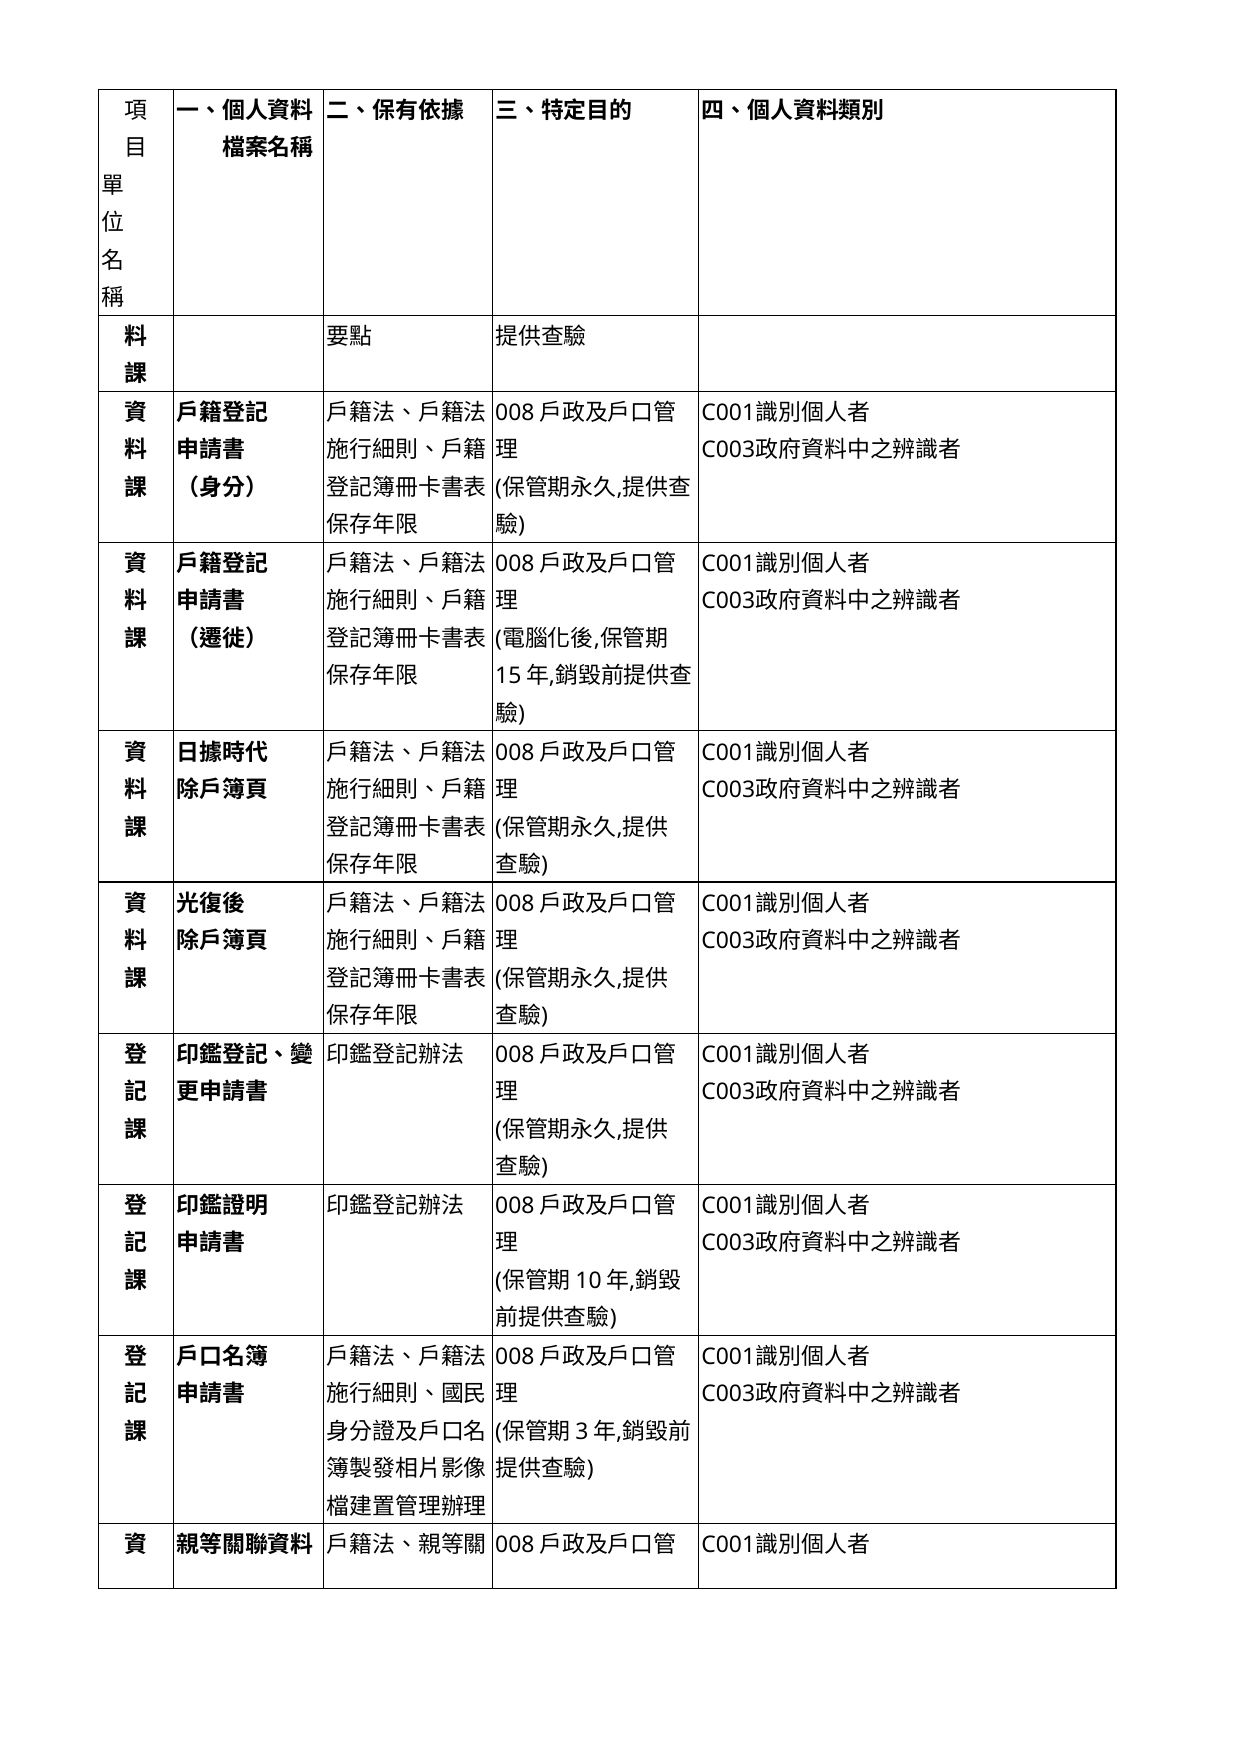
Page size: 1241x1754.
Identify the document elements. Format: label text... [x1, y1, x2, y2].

table_header 三、特定目的 [493, 90, 698, 315]
table_cell C001識別個人者 C003政府資料中之辨識者 [699, 392, 1115, 542]
table_cell 資 [99, 1524, 173, 1588]
table_cell 印鑑登記辦法 [324, 1185, 492, 1334]
table_cell 印鑑登記辦法 [324, 1034, 492, 1183]
table_cell 008戶政及戶口管理 (電腦化後,保管期15年,銷毀前提供查驗) [493, 543, 698, 730]
table_cell C001識別個人者 [699, 1524, 1115, 1588]
table_header 二、保有依據 [324, 90, 492, 315]
table_cell 戶籍登記 申請書 （身分） [174, 392, 323, 542]
table_cell 提供查驗 [493, 316, 698, 391]
table_cell 008戶政及戶口管理 (保管期永久,提供 查驗) [493, 731, 698, 881]
table_cell 戶籍法、戶籍法施行細則、國民身分證及戶口名簿製發相片影像檔建置管理辦理 [324, 1336, 492, 1523]
table_cell 008戶政及戶口管理 (保管期永久,提供 查驗) [493, 883, 698, 1032]
table_cell C001識別個人者 C003政府資料中之辨識者 [699, 1034, 1115, 1183]
table_cell 戶籍登記 申請書 （遷徙） [174, 543, 323, 730]
table_cell 008戶政及戶口管理 (保管期永久,提供查驗) [493, 392, 698, 542]
table_cell 戶籍法、戶籍法施行細則、戶籍登記簿冊卡書表保存年限 [324, 731, 492, 881]
table_cell 資 料 課 [99, 392, 173, 542]
table_cell 登 記 課 [99, 1185, 173, 1334]
table_cell C001識別個人者 C003政府資料中之辨識者 [699, 883, 1115, 1032]
table_cell 戶籍法、戶籍法施行細則、戶籍登記簿冊卡書表保存年限 [324, 883, 492, 1032]
table_cell 008戶政及戶口管理 (保管期10年,銷毀前提供查驗) [493, 1185, 698, 1334]
table_cell 印鑑登記、變更申請書 [174, 1034, 323, 1183]
table_cell [699, 316, 1115, 391]
table_cell 資 料 課 [99, 543, 173, 730]
table_cell C001識別個人者 C003政府資料中之辨識者 [699, 731, 1115, 881]
table_header 四、個人資料類別 [699, 90, 1115, 315]
table_cell 資 料 課 [99, 731, 173, 881]
table_cell 戶籍法、戶籍法施行細則、戶籍登記簿冊卡書表保存年限 [324, 392, 492, 542]
table_cell 008戶政及戶口管 [493, 1524, 698, 1588]
table_header 項 目 單 位 名 稱 [99, 90, 173, 315]
table_cell 要點 [324, 316, 492, 391]
table_cell 戶籍法、親等關 [324, 1524, 492, 1588]
table_cell 008戶政及戶口管理 (保管期永久,提供 查驗) [493, 1034, 698, 1183]
table_cell C001識別個人者 C003政府資料中之辨識者 [699, 1336, 1115, 1523]
table_cell 親等關聯資料 [174, 1524, 323, 1588]
table_cell 料 課 [99, 316, 173, 391]
table_cell [174, 316, 323, 391]
table_cell 登 記 課 [99, 1034, 173, 1183]
table_cell C001識別個人者 C003政府資料中之辨識者 [699, 543, 1115, 730]
table_header 一、個人資料檔案名稱 [174, 90, 323, 315]
table_cell 印鑑證明 申請書 [174, 1185, 323, 1334]
table_cell 登 記 課 [99, 1336, 173, 1523]
table_cell 光復後 除戶簿頁 [174, 883, 323, 1032]
table_cell 日據時代 除戶簿頁 [174, 731, 323, 881]
table_cell 戶籍法、戶籍法施行細則、戶籍登記簿冊卡書表保存年限 [324, 543, 492, 730]
table_cell 資 料 課 [99, 883, 173, 1032]
table_cell 戶口名簿 申請書 [174, 1336, 323, 1523]
table_cell 008戶政及戶口管理 (保管期3年,銷毀前提供查驗) [493, 1336, 698, 1523]
table_cell C001識別個人者 C003政府資料中之辨識者 [699, 1185, 1115, 1334]
